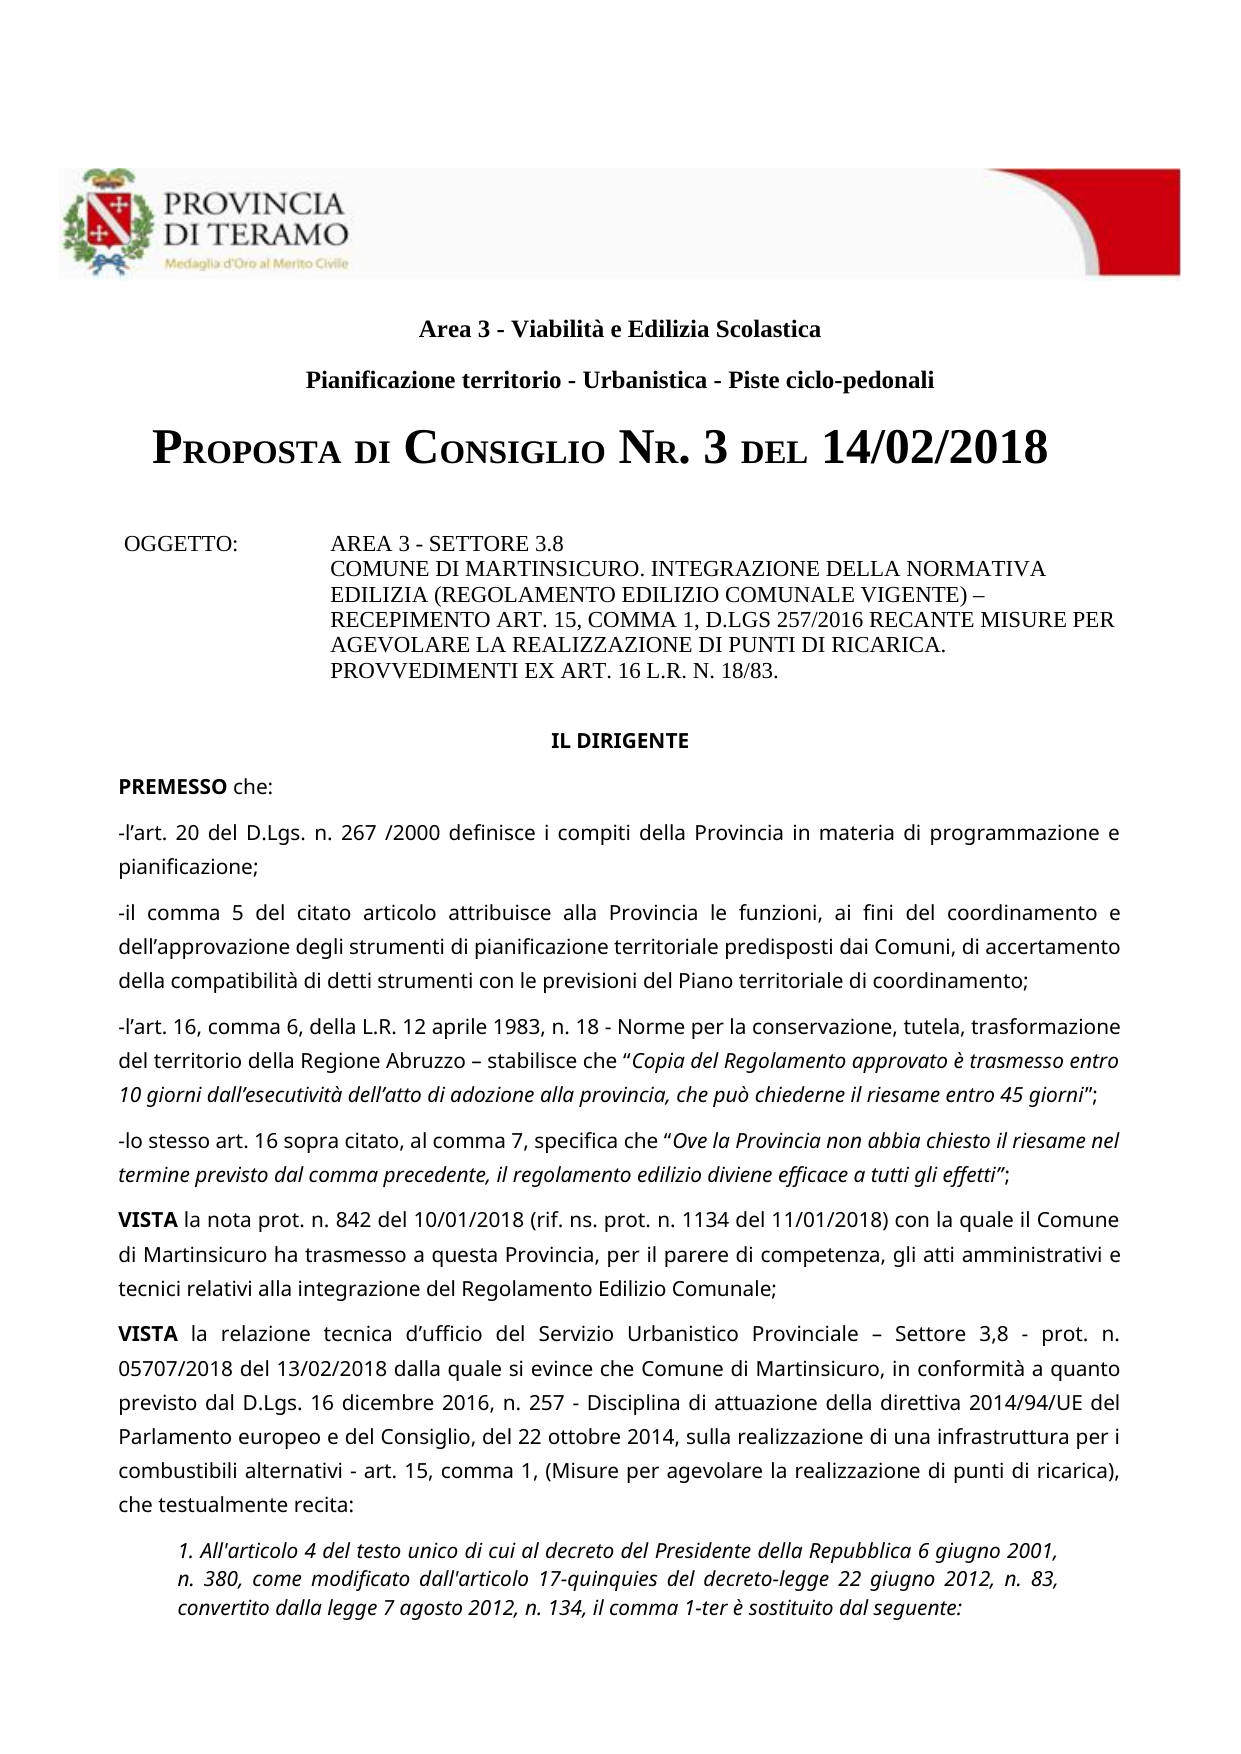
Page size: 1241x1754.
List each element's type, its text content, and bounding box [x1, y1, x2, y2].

table_header OGGETTO: [118, 525, 324, 689]
subtitle Pianificazione territorio - Urbanistica - Piste ciclo-pedonali [118, 366, 1122, 393]
text VISTA la nota prot. n. 842 del 10/01/2018 (rif. ns. prot. n. 1134 del 11/01/2018) con la quale il Comune di Martinsicuro ha trasmesso a questa Provincia, per il parere di competenza, gli atti amministrativi e tecnici relativi alla integrazione del Regolamento Edilizio Comunale; [118, 1206, 1122, 1302]
text VISTA la relazione tecnica d’ufficio del Servizio Urbanistico Provinciale – Settore 3,8 - prot. n. 05707/2018 del 13/02/2018 dalla quale si evince che Comune di Martinsicuro, in conformità a quanto previsto dal D.Lgs. 16 dicembre 2016, n. 257 - Disciplina di attuazione della direttiva 2014/94/UE del Parlamento europeo e del Consiglio, del 22 ottobre 2014, sulla realizzazione di una infrastruttura per i combustibili alternativi - art. 15, comma 1, (Misure per agevolare la realizzazione di punti di ricarica), che testualmente recita: [118, 1319, 1122, 1518]
subtitle Proposta di Consiglio Nr. 3 del 14/02/2018 [118, 419, 1107, 474]
text PREMESSO che: [118, 772, 1122, 801]
text -l’art. 16, comma 6, della L.R. 12 aprile 1983, n. 18 - Norme per la conservazione, tutela, trasformazione del territorio della Regione Abruzzo – stabilisce che “Copia del Regolamento approvato è trasmesso entro 10 giorni dall’esecutività dell’atto di adozione alla provincia, che può chiederne il riesame entro 45 giorni”; [118, 1012, 1122, 1108]
picture [59, 168, 1182, 281]
text -il comma 5 del citato articolo attribuisce alla Provincia le funzioni, ai fini del coordinamento e dell’approvazione degli strumenti di pianificazione territoriale predisposti dai Comuni, di accertamento della compatibilità di detti strumenti con le previsioni del Piano territoriale di coordinamento; [118, 898, 1122, 994]
subtitle Area 3 - Viabilità e Edilizia Scolastica [118, 315, 1122, 342]
table_header AREA 3 - SETTORE 3.8 COMUNE DI MARTINSICURO. INTEGRAZIONE DELLA NORMATIVA EDILIZIA (REGOLAMENTO EDILIZIO COMUNALE VIGENTE) – RECEPIMENTO ART. 15, COMMA 1, D.LGS 257/2016 RECANTE MISURE PER AGEVOLARE LA REALIZZAZIONE DI PUNTI DI RICARICA. PROVVEDIMENTI EX ART. 16 L.R. N. 18/83. [324, 525, 1123, 689]
text -lo stesso art. 16 sopra citato, al comma 7, specifica che “Ove la Provincia non abbia chiesto il riesame nel termine previsto dal comma precedente, il regolamento edilizio diviene efficace a tutti gli effetti”; [118, 1126, 1122, 1188]
text 1. All'articolo 4 del testo unico di cui al decreto del Presidente della Repubblica 6 giugno 2001, n. 380, come modificato dall'articolo 17-quinquies del decreto-legge 22 giugno 2012, n. 83, convertito dalla legge 7 agosto 2012, n. 134, il comma 1-ter è sostituito dal seguente: [177, 1536, 1063, 1621]
text IL DIRIGENTE [118, 726, 1122, 755]
text -l’art. 20 del D.Lgs. n. 267 /2000 definisce i compiti della Provincia in materia di programmazione e pianificazione; [118, 818, 1122, 880]
